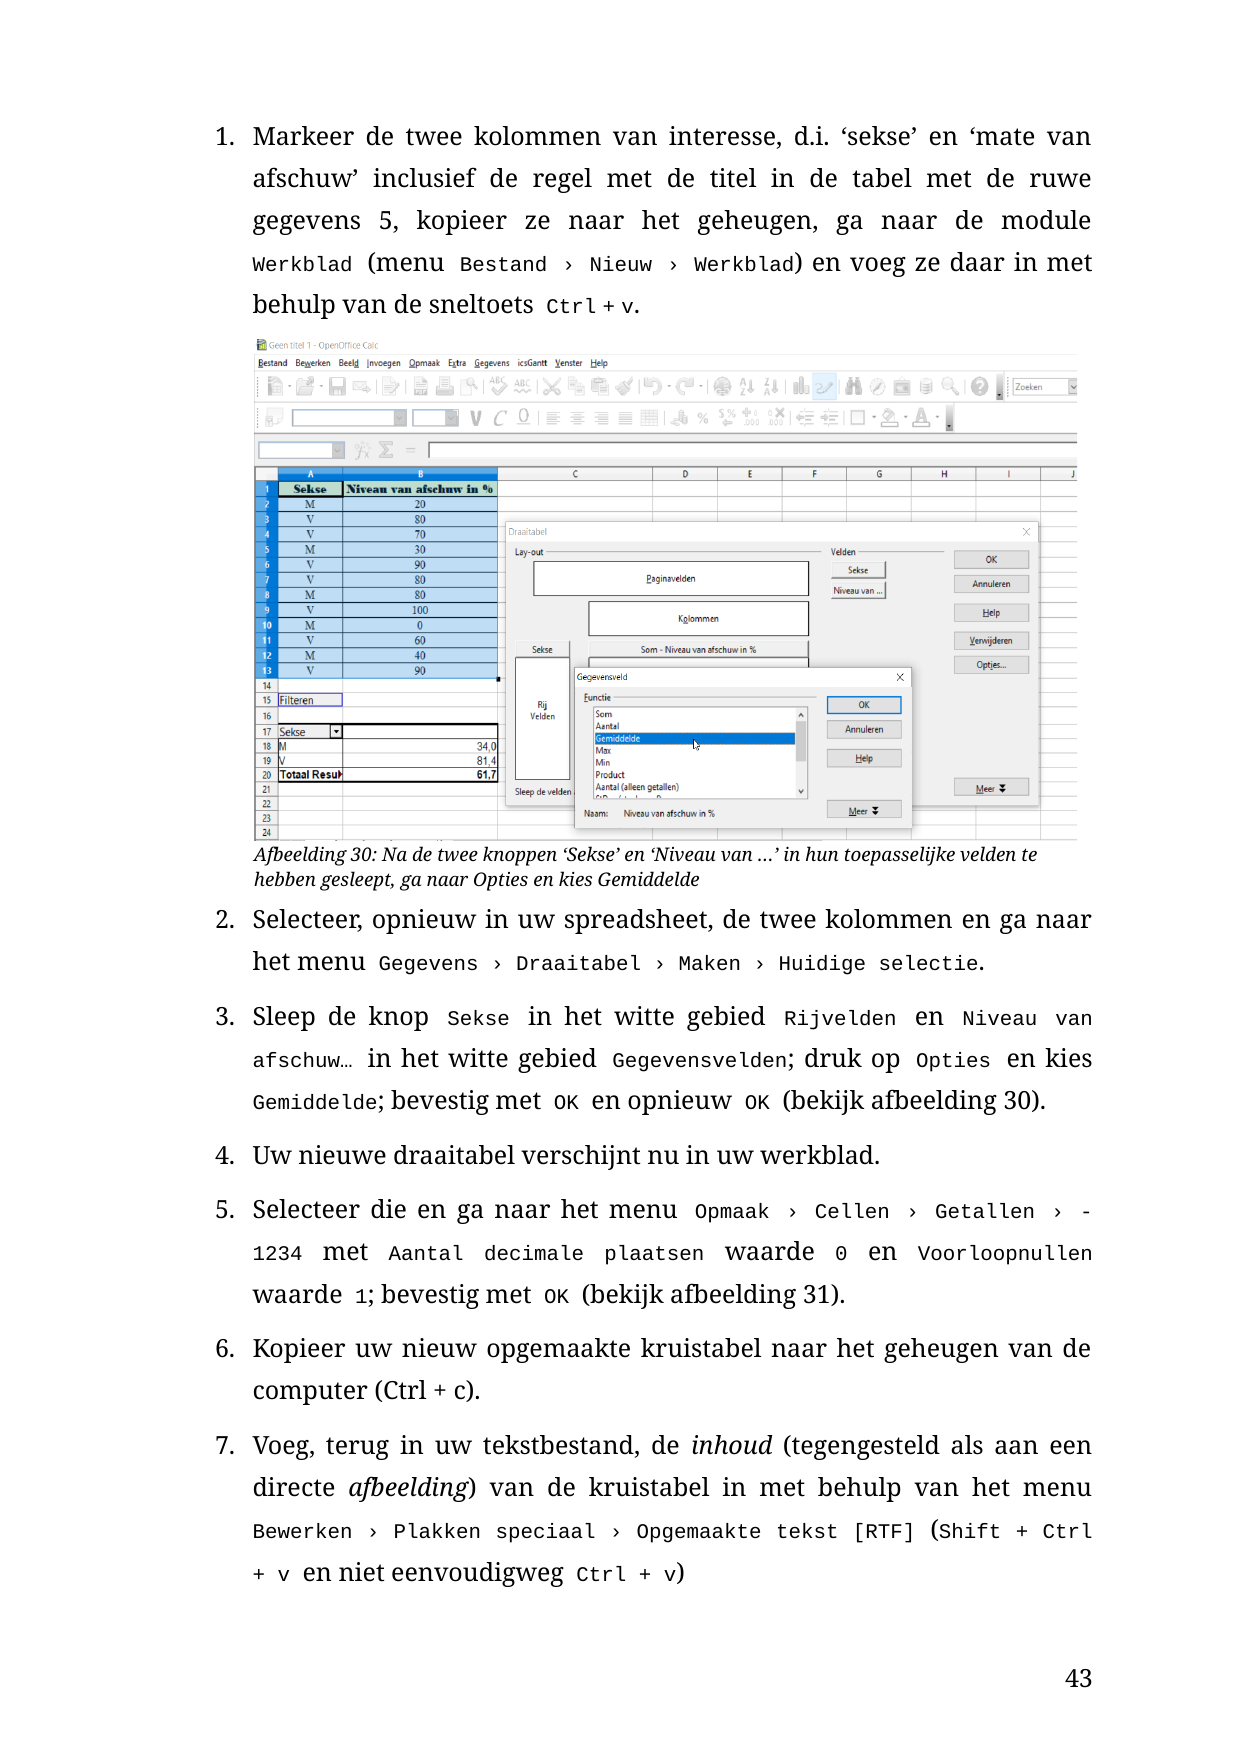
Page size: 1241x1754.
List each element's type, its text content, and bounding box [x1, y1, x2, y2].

list Markeer de twee kolommen van interesse, d.i. ‘sekse’ en ‘mate van afschuw’ inclusief de regel met de titel in de tabel met de ruwe gegevens 5, kopieer ze naar het geheugen, ga naar de module Werkblad (menu Bestand › Nieuw › Werkblad) en voeg ze daar in met behulp van de sneltoets Ctrl + v. [215, 118, 1093, 321]
list Voeg, terug in uw tekstbestand, de inhoud (tegengesteld als aan een directe afbeelding) van de kruistabel in met behulp van het menu Bewerken › Plakken speciaal › Opgemaakte tekst [RTF] (Shift + Ctrl + v en niet eenvoudigweg Ctrl + v) [215, 1428, 1093, 1588]
list Afbeelding 30: Na de twee knoppen ‘Sekse’ en ‘Niveau van …’ in hun toepasselijke velden te hebben gesleept, ga naar Opties en kies Gemiddelde [254, 841, 1078, 892]
picture [254, 336, 1078, 841]
list Kopieer uw nieuw opgemaakte kruistabel naar het geheugen van de computer (Ctrl + c). [215, 1331, 1093, 1407]
list Selecteer, opnieuw in uw spreadsheet, de twee kolommen en ga naar het menu Gegevens › Draaitabel › Maken › Huidige selectie. [215, 341, 1093, 978]
list Sleep de knop Sekse in het witte gebied Rijvelden en Niveau van afschuw… in het witte gebied Gegevensvelden; druk op Opties en kies Gemiddelde; bevestig met OK en opnieuw OK (bekijk afbeelding 30). [215, 998, 1093, 1117]
list Selecteer die en ga naar het menu Opmaak › Cellen › Getallen › -1234 met Aantal decimale plaatsen waarde 0 en Voorloopnullen waarde 1; bevestig met OK (bekijk afbeelding 31). [215, 1192, 1093, 1310]
list Uw nieuwe draaitabel verschijnt nu in uw werkblad. [215, 1137, 1093, 1171]
